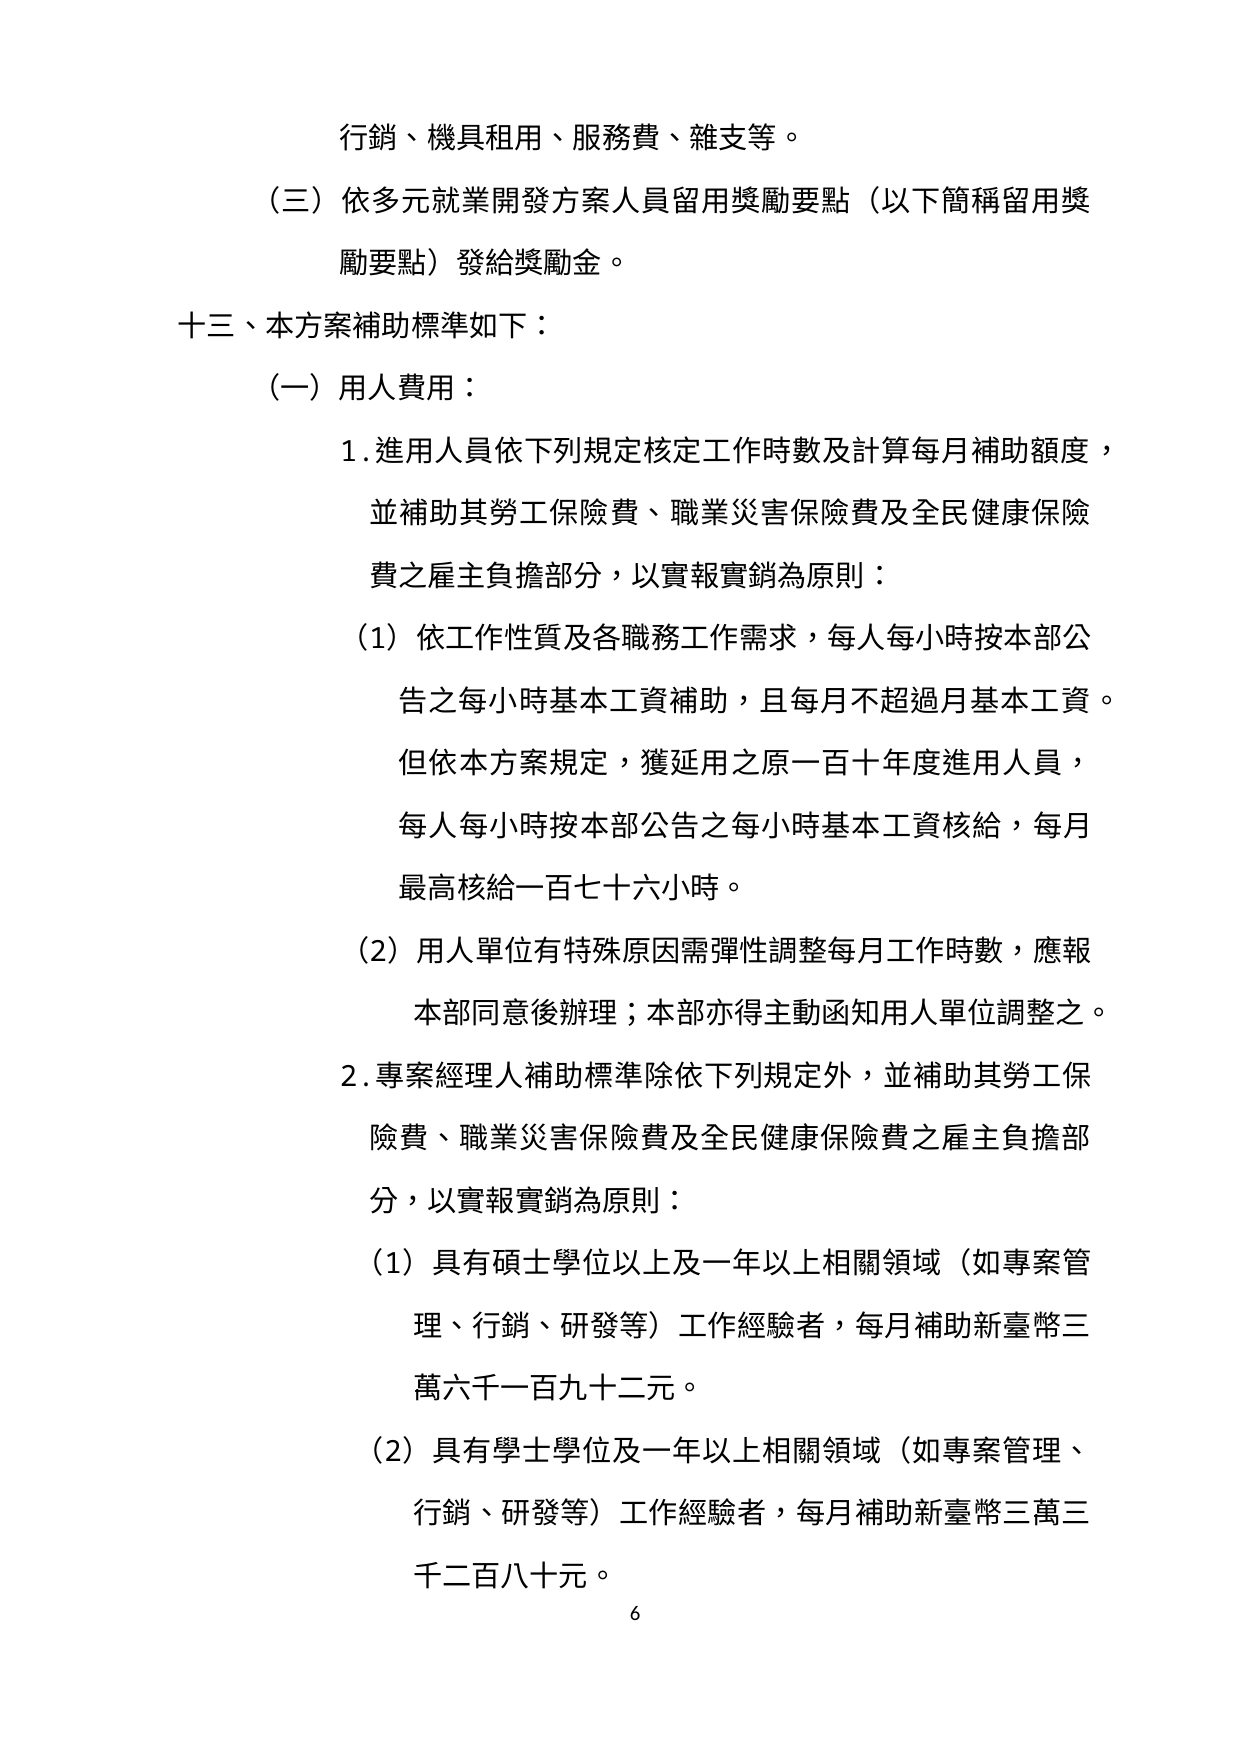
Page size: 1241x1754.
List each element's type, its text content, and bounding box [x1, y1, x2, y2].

text （1）依工作性質及各職務工作需求，每人每小時按本部公告之每小時基本工資補助，且每月不超過月基本工資。但依本方案規定，獲延用之原一百十年度進用人員，每人每小時按本部公告之每小時基本工資核給，每月最高核給一百七十六小時。 [339, 594, 1092, 907]
text 十三、本方案補助標準如下： [177, 282, 1092, 344]
text （1）具有碩士學位以上及一年以上相關領域（如專案管理、行銷、研發等）工作經驗者，每月補助新臺幣三萬六千一百九十二元。 [354, 1219, 1092, 1407]
text （三）依多元就業開發方案人員留用獎勵要點（以下簡稱留用獎勵要點）發給獎勵金。 [251, 157, 1092, 282]
text 1.進用人員依下列規定核定工作時數及計算每月補助額度，並補助其勞工保險費、職業災害保險費及全民健康保險費之雇主負擔部分，以實報實銷為原則： [339, 407, 1092, 594]
text 行銷、機具租用、服務費、雜支等。 [251, 94, 1092, 157]
text （2）具有學士學位及一年以上相關領域（如專案管理、行銷、研發等）工作經驗者，每月補助新臺幣三萬三千二百八十元。 [354, 1407, 1092, 1594]
text 2.專案經理人補助標準除依下列規定外，並補助其勞工保險費、職業災害保險費及全民健康保險費之雇主負擔部分，以實報實銷為原則： [339, 1032, 1092, 1219]
text （2）用人單位有特殊原因需彈性調整每月工作時數，應報本部同意後辦理；本部亦得主動函知用人單位調整之。 [340, 907, 1092, 1032]
text （一）用人費用： [251, 344, 1092, 407]
